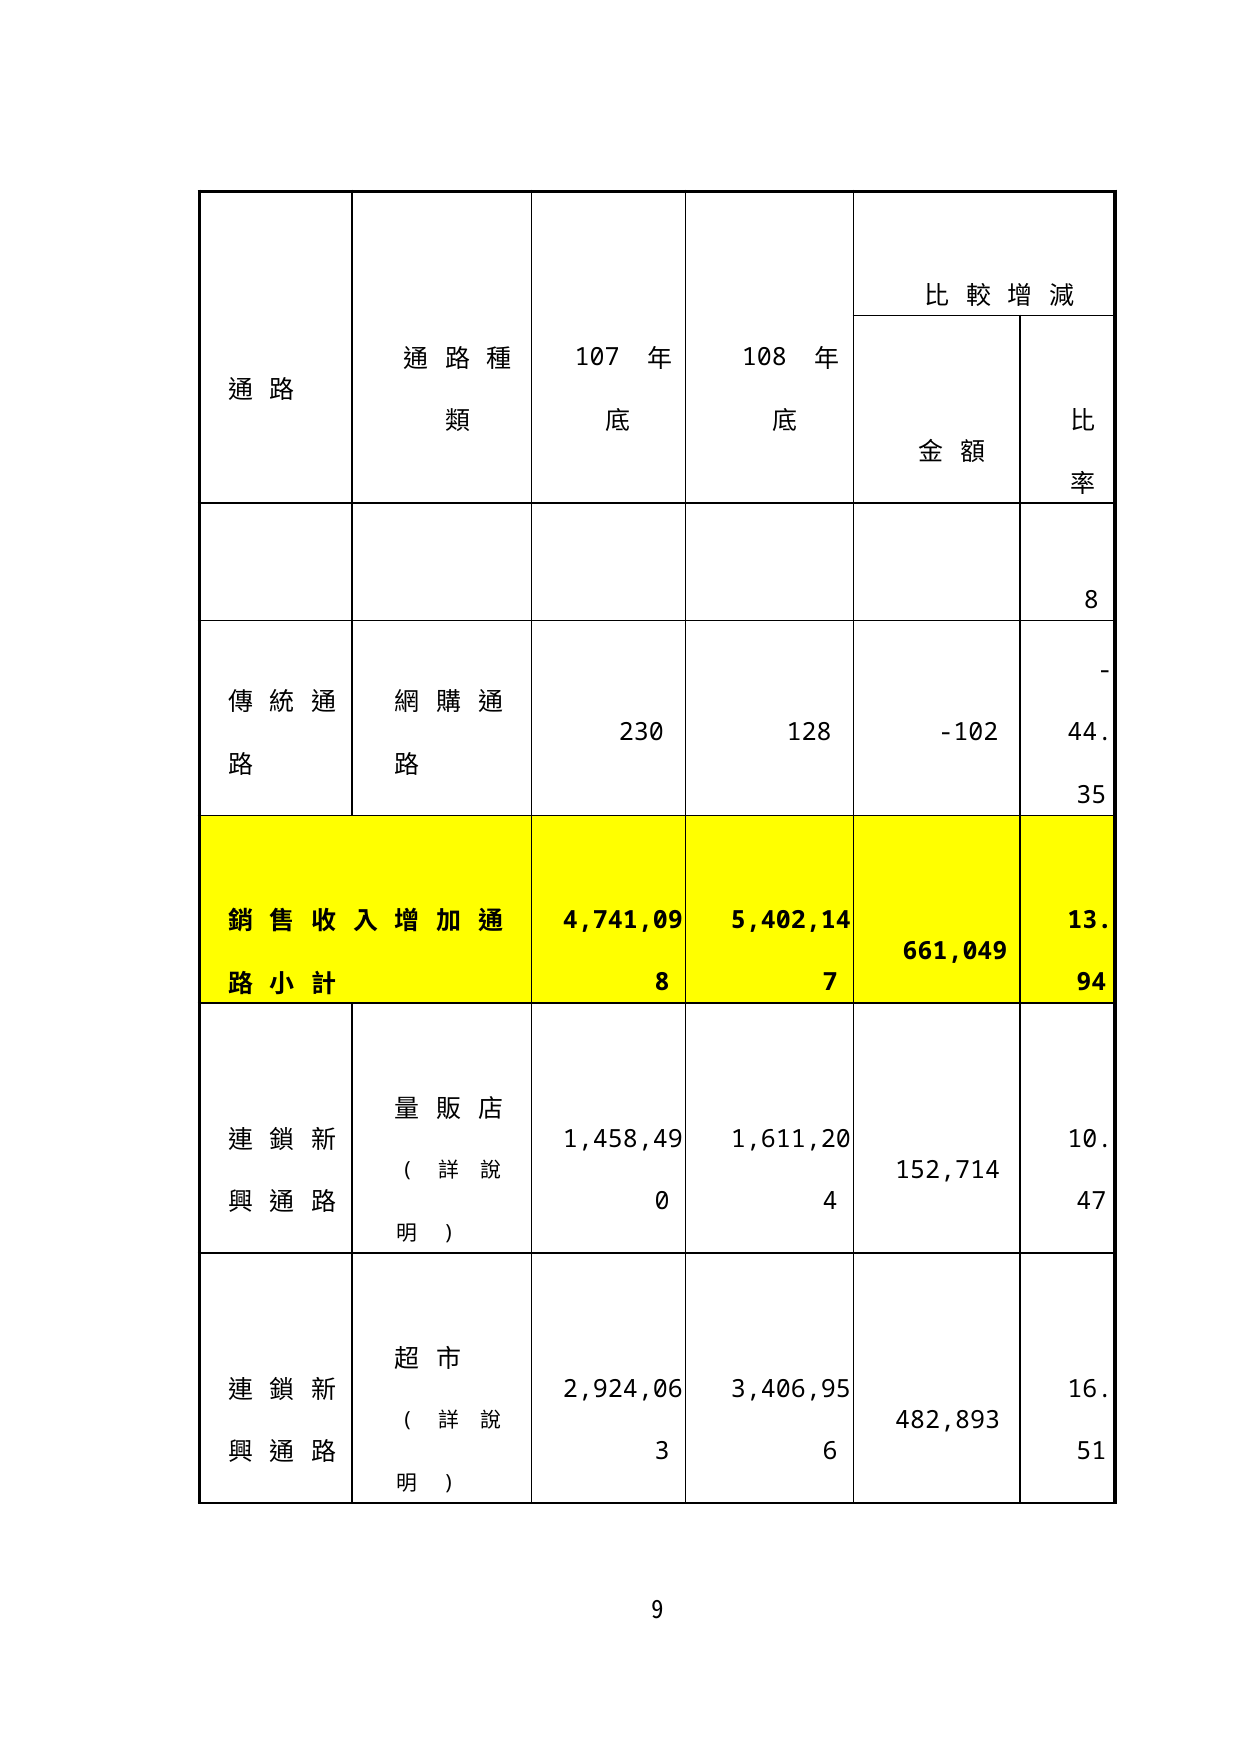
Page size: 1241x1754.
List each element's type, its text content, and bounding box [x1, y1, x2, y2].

table_cell [532, 504, 685, 620]
table_cell [854, 504, 1019, 620]
table_cell [353, 504, 531, 620]
table_cell 230 [532, 621, 685, 814]
table_cell [201, 504, 351, 620]
table_cell 10.47 [1021, 1004, 1113, 1252]
table_cell 比率 [1021, 316, 1113, 502]
table_cell 連鎖新興通路 [201, 1004, 351, 1252]
table_cell 2,924,063 [532, 1254, 685, 1502]
table_cell -102 [854, 621, 1019, 814]
table_header 比較增減 [854, 193, 1113, 314]
table_header 107年底 [532, 193, 685, 502]
table_header 108年底 [686, 193, 853, 502]
table_cell 連鎖新興通路 [201, 1254, 351, 1502]
table_cell 金額 [854, 316, 1019, 502]
table_cell 13.94 [1021, 816, 1113, 1002]
table_cell 482,893 [854, 1254, 1019, 1502]
table_cell 網購通路 [353, 621, 531, 814]
table_cell 3,406,956 [686, 1254, 853, 1502]
table_cell 8 [1021, 504, 1113, 620]
table_cell 傳統通路 [201, 621, 351, 814]
table_cell 152,714 [854, 1004, 1019, 1252]
table_header 通路 [201, 193, 351, 502]
table_cell 銷售收入增加通路小計 [201, 816, 531, 1002]
table_cell 1,458,490 [532, 1004, 685, 1252]
table_cell 1,611,204 [686, 1004, 853, 1252]
table_cell [686, 504, 853, 620]
table_cell -44.35 [1021, 621, 1113, 814]
table_header 通路種類 [353, 193, 531, 502]
table_cell 超市(詳說明) [353, 1254, 531, 1502]
table_cell 128 [686, 621, 853, 814]
table_cell 16.51 [1021, 1254, 1113, 1502]
table_cell 量販店(詳說明) [353, 1004, 531, 1252]
table_cell 4,741,098 [532, 816, 685, 1002]
table_cell 5,402,147 [686, 816, 853, 1002]
table_cell 661,049 [854, 816, 1019, 1002]
